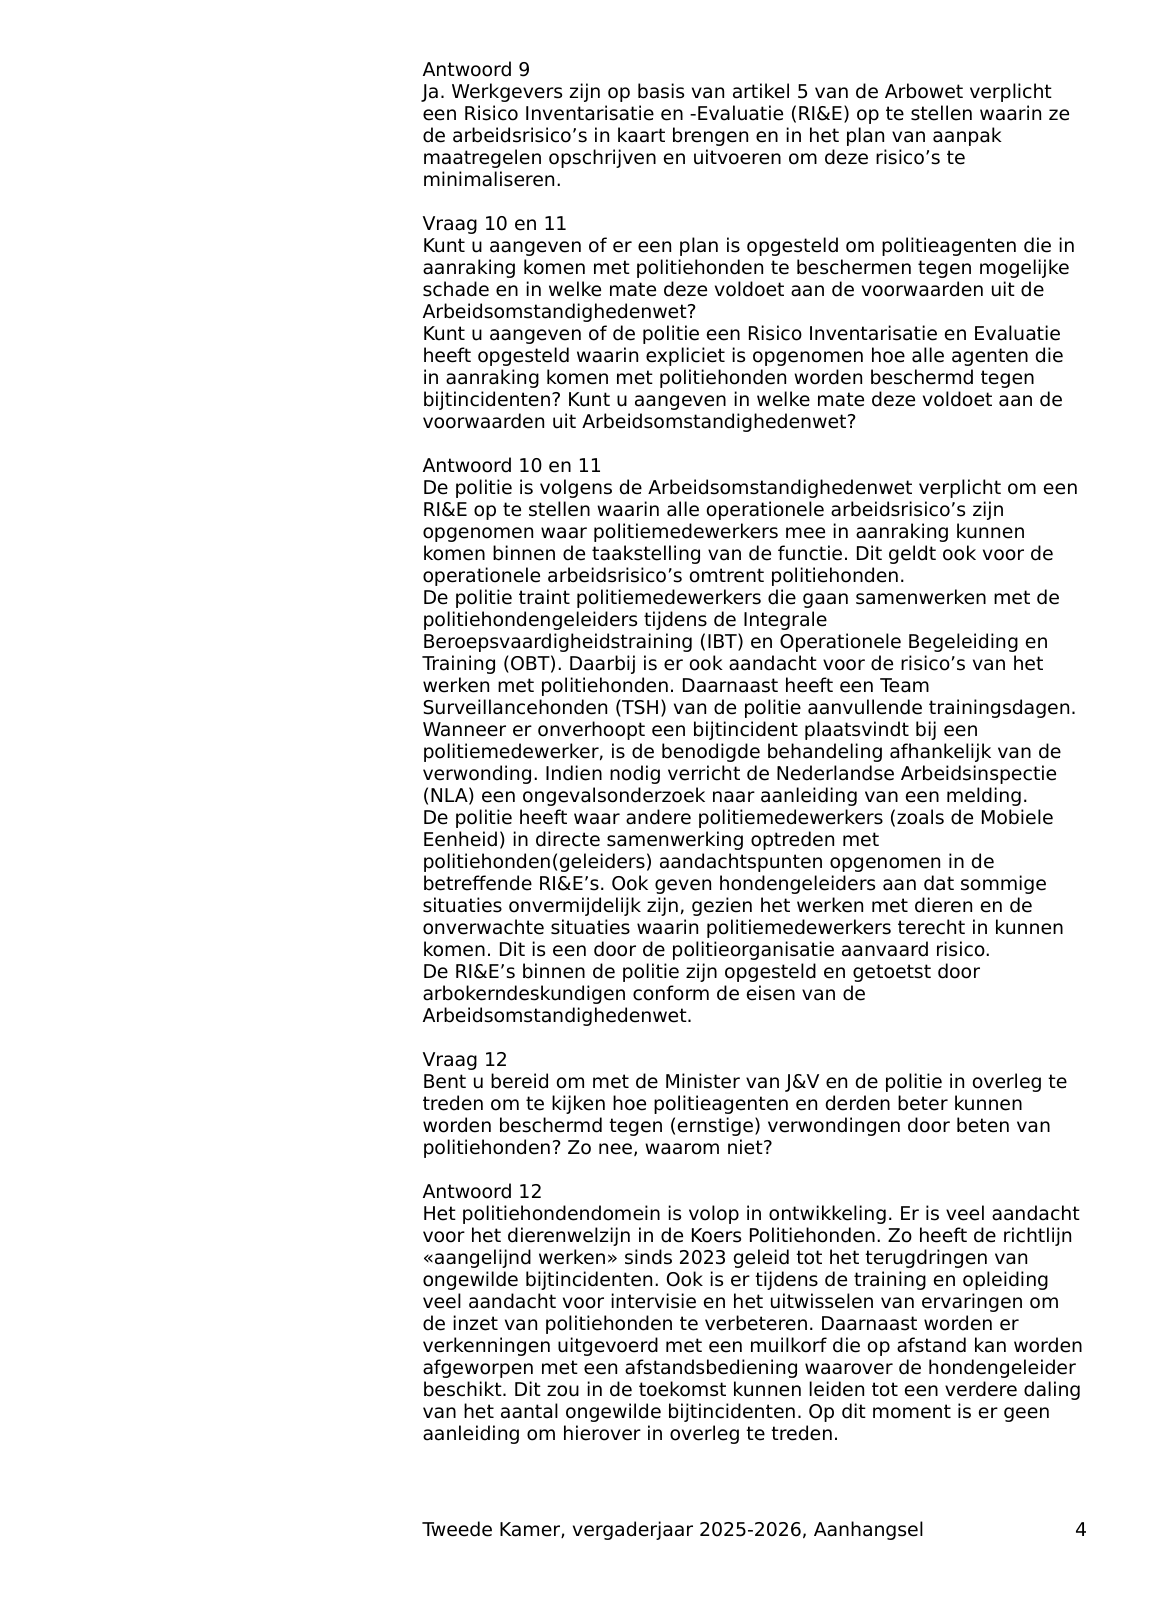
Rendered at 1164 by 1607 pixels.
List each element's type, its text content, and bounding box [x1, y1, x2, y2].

text Antwoord 10 en 11 [422, 455, 1087, 477]
text De politie is volgens de Arbeidsomstandighedenwet verplicht om een RI&E op te stellen waarin alle operationele arbeidsrisico’s zijn opgenomen waar politiemedewerkers mee in aanraking kunnen komen binnen de taakstelling van de functie. Dit geldt ook voor de operationele arbeidsrisico’s omtrent politiehonden. [422, 477, 1087, 587]
text Bent u bereid om met de Minister van J&V en de politie in overleg te treden om te kijken hoe politieagenten en derden beter kunnen worden beschermd tegen (ernstige) verwondingen door beten van politiehonden? Zo nee, waarom niet? [422, 1071, 1087, 1159]
text Vraag 12 [422, 1049, 1087, 1071]
text Kunt u aangeven of de politie een Risico Inventarisatie en Evaluatie heeft opgesteld waarin expliciet is opgenomen hoe alle agenten die in aanraking komen met politiehonden worden beschermd tegen bijtincidenten? Kunt u aangeven in welke mate deze voldoet aan de voorwaarden uit Arbeidsomstandighedenwet? [422, 323, 1087, 433]
text Ja. Werkgevers zijn op basis van artikel 5 van de Arbowet verplicht een Risico Inventarisatie en -Evaluatie (RI&E) op te stellen waarin ze de arbeidsrisico’s in kaart brengen en in het plan van aanpak maatregelen opschrijven en uitvoeren om deze risico’s te minimaliseren. [422, 81, 1087, 191]
text De politie traint politiemedewerkers die gaan samenwerken met de politiehondengeleiders tijdens de Integrale Beroepsvaardigheidstraining (IBT) en Operationele Begeleiding en Training (OBT). Daarbij is er ook aandacht voor de risico’s van het werken met politiehonden. Daarnaast heeft een Team Surveillancehonden (TSH) van de politie aanvullende trainingsdagen. Wanneer er onverhoopt een bijtincident plaatsvindt bij een politiemedewerker, is de benodigde behandeling afhankelijk van de verwonding. Indien nodig verricht de Nederlandse Arbeidsinspectie (NLA) een ongevalsonderzoek naar aanleiding van een melding. [422, 587, 1087, 807]
text De politie heeft waar andere politiemedewerkers (zoals de Mobiele Eenheid) in directe samenwerking optreden met politiehonden(geleiders) aandachtspunten opgenomen in de betreffende RI&E’s. Ook geven hondengeleiders aan dat sommige situaties onvermijdelijk zijn, gezien het werken met dieren en de onverwachte situaties waarin politiemedewerkers terecht in kunnen komen. Dit is een door de politieorganisatie aanvaard risico. [422, 807, 1087, 961]
text Vraag 10 en 11 [422, 213, 1087, 235]
text Antwoord 12 [422, 1181, 1087, 1203]
text De RI&E’s binnen de politie zijn opgesteld en getoetst door arbokerndeskundigen conform de eisen van de Arbeidsomstandighedenwet. [422, 961, 1087, 1027]
text Antwoord 9 [422, 59, 1087, 81]
text Kunt u aangeven of er een plan is opgesteld om politieagenten die in aanraking komen met politiehonden te beschermen tegen mogelijke schade en in welke mate deze voldoet aan de voorwaarden uit de Arbeidsomstandighedenwet? [422, 235, 1087, 323]
text Het politiehondendomein is volop in ontwikkeling. Er is veel aandacht voor het dierenwelzijn in de Koers Politiehonden. Zo heeft de richtlijn «aangelijnd werken» sinds 2023 geleid tot het terugdringen van ongewilde bijtincidenten. Ook is er tijdens de training en opleiding veel aandacht voor intervisie en het uitwisselen van ervaringen om de inzet van politiehonden te verbeteren. Daarnaast worden er verkenningen uitgevoerd met een muilkorf die op afstand kan worden afgeworpen met een afstandsbediening waarover de hondengeleider beschikt. Dit zou in de toekomst kunnen leiden tot een verdere daling van het aantal ongewilde bijtincidenten. Op dit moment is er geen aanleiding om hierover in overleg te treden. [422, 1203, 1087, 1444]
